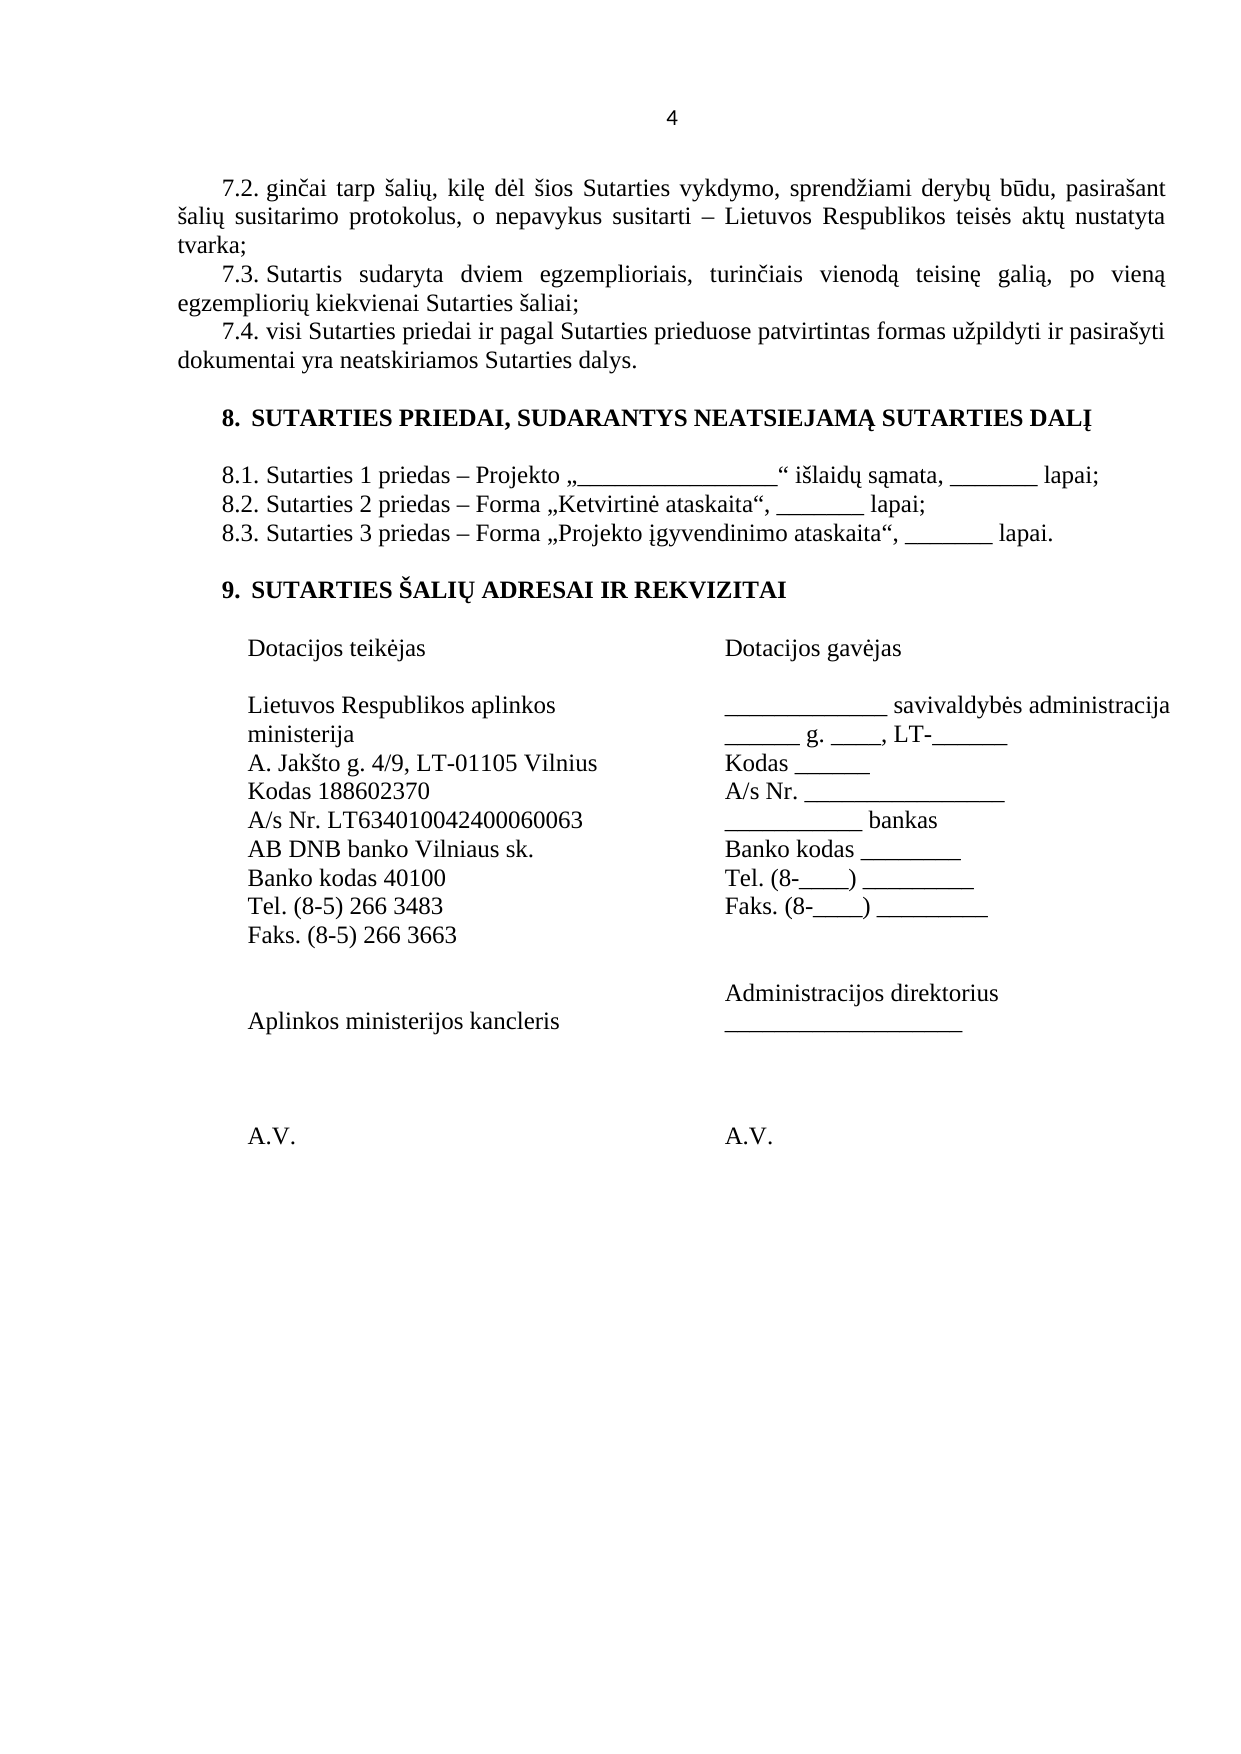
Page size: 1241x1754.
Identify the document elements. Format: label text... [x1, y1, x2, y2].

table_header Dotacijos gavėjas _____________ savivaldybės administracija ______ g. ____, LT-______ Kodas ______ A/s Nr. ________________ ___________ bankas Banko kodas ________ Tel. (8-____) _________ Faks. (8-____) _________ Administracijos direktorius ___________________ A.V. [713, 633, 1189, 1150]
text 8.2. Sutarties 2 priedas – Forma „Ketvirtinė ataskaita“, _______ lapai; [177, 489, 1166, 518]
text 7.4. visi Sutarties priedai ir pagal Sutarties prieduose patvirtintas formas užpildyti ir pasirašyti dokumentai yra neatskiriamos Sutarties dalys. [177, 316, 1166, 374]
table_header [641, 633, 713, 1150]
table_header Dotacijos teikėjas Lietuvos Respublikos aplinkos ministerija A. Jakšto g. 4/9, LT-01105 Vilnius Kodas 188602370 A/s Nr. LT634010042400060063 AB DNB banko Vilniaus sk. Banko kodas 40100 Tel. (8-5) 266 3483 Faks. (8-5) 266 3663 Aplinkos ministerijos kancleris A.V. [177, 633, 641, 1150]
text 7.3. Sutartis sudaryta dviem egzemplioriais, turinčiais vienodą teisinę galią, po vieną egzempliorių kiekvienai Sutarties šaliai; [177, 259, 1166, 316]
text 8.1. Sutarties 1 priedas – Projekto „________________“ išlaidų sąmata, _______ lapai; [177, 460, 1166, 489]
text 8. sutarties priedai, SUDARANTYS NEATSIEJAMĄ SUTARTIES DALĮ [222, 403, 1166, 431]
text 9. SUTARTIES ŠALIŲ ADRESAI IR REKVIZITAI [222, 575, 1166, 604]
text 7.2. ginčai tarp šalių, kilę dėl šios Sutarties vykdymo, sprendžiami derybų būdu, pasirašant šalių susitarimo protokolus, o nepavykus susitarti – Lietuvos Respublikos teisės aktų nustatyta tvarka; [177, 173, 1166, 259]
text 8.3. Sutarties 3 priedas – Forma „Projekto įgyvendinimo ataskaita“, _______ lapai. [177, 518, 1166, 546]
